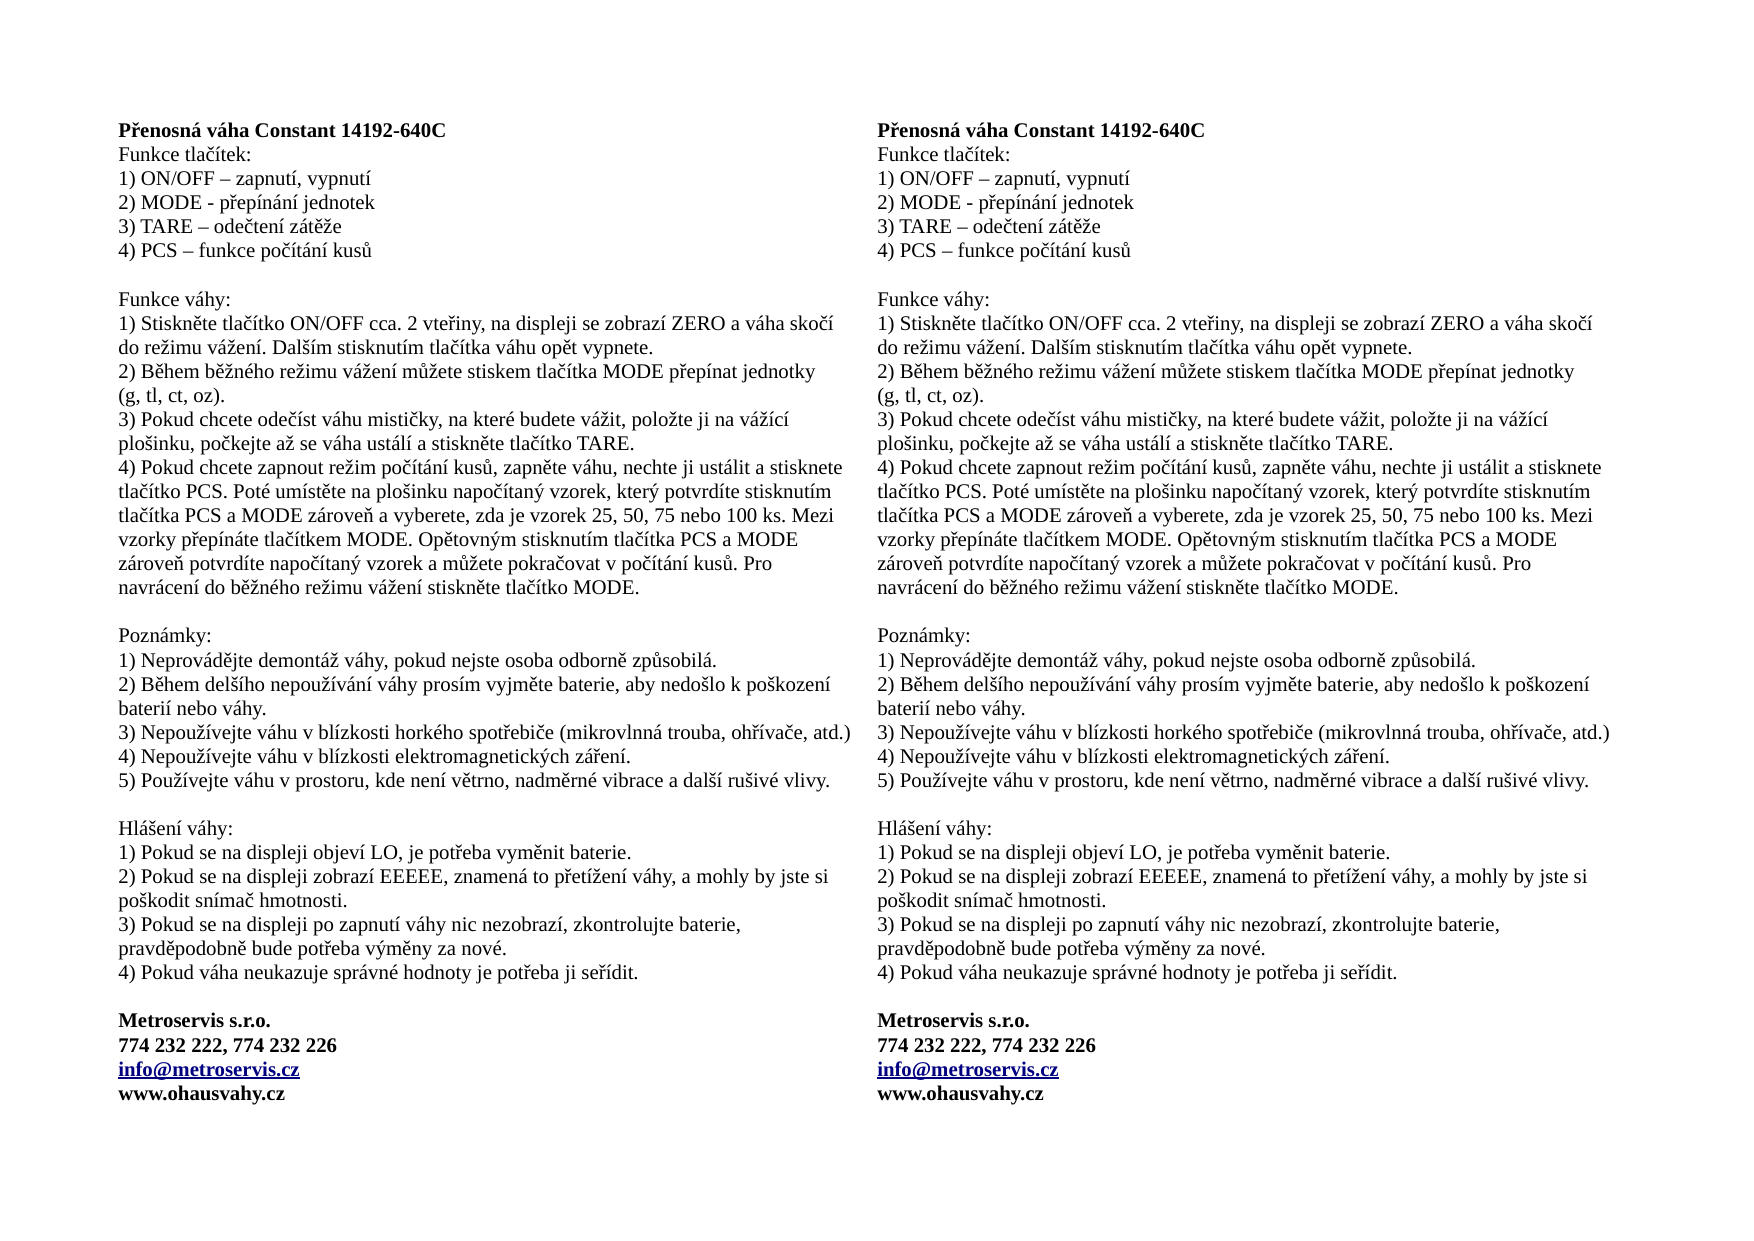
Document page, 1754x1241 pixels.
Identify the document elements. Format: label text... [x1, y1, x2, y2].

text (g, tl, ct, oz). [877, 383, 1636, 407]
text do režimu vážení. Dalším stisknutím tlačítka váhu opět vypnete. [877, 335, 1636, 359]
text Metroservis s.r.o. [118, 1008, 877, 1032]
text Poznámky: [877, 623, 1636, 647]
text zároveň potvrdíte napočítaný vzorek a můžete pokračovat v počítání kusů. Pro [118, 551, 877, 575]
text Poznámky: [118, 623, 877, 647]
text 2) Během delšího nepoužívání váhy prosím vyjměte baterie, aby nedošlo k poškození baterií nebo váhy. [877, 672, 1636, 720]
text 3) Pokud chcete odečíst váhu mističky, na které budete vážit, položte ji na vážící [877, 407, 1636, 431]
text info@metroservis.cz [877, 1057, 1636, 1081]
text www.ohausvahy.cz [877, 1081, 1636, 1105]
text 1) ON/OFF – zapnutí, vypnutí [877, 166, 1636, 190]
text 2) Během běžného režimu vážení můžete stiskem tlačítka MODE přepínat jednotky [118, 359, 877, 383]
text 2) Během běžného režimu vážení můžete stiskem tlačítka MODE přepínat jednotky [877, 359, 1636, 383]
text 3) Pokud chcete odečíst váhu mističky, na které budete vážit, položte ji na vážící [118, 407, 877, 431]
text 4) Nepoužívejte váhu v blízkosti elektromagnetických záření. [118, 744, 877, 768]
text 1) ON/OFF – zapnutí, vypnutí [118, 166, 877, 190]
text 4) PCS – funkce počítání kusů [118, 238, 877, 262]
text 2) Pokud se na displeji zobrazí EEEEE, znamená to přetížení váhy, a mohly by jste si poškodit snímač hmotnosti. [877, 864, 1636, 912]
text 1) Pokud se na displeji objeví LO, je potřeba vyměnit baterie. [877, 840, 1636, 864]
text 4) Pokud váha neukazuje správné hodnoty je potřeba ji seřídit. [877, 960, 1636, 984]
text 1) Pokud se na displeji objeví LO, je potřeba vyměnit baterie. [118, 840, 877, 864]
text 3) Pokud se na displeji po zapnutí váhy nic nezobrazí, zkontrolujte baterie, [877, 912, 1636, 936]
text info@metroservis.cz [118, 1057, 877, 1081]
text 3) Pokud se na displeji po zapnutí váhy nic nezobrazí, zkontrolujte baterie, [118, 912, 877, 936]
text navrácení do běžného režimu vážení stiskněte tlačítko MODE. [877, 575, 1636, 599]
text 3) Nepoužívejte váhu v blízkosti horkého spotřebiče (mikrovlnná trouba, ohřívače, atd.) [118, 720, 877, 744]
text 3) TARE – odečtení zátěže [118, 214, 877, 238]
text 774 232 222, 774 232 226 [877, 1032, 1636, 1057]
text 1) Stiskněte tlačítko ON/OFF cca. 2 vteřiny, na displeji se zobrazí ZERO a váha skočí [877, 311, 1636, 335]
text 2) MODE - přepínání jednotek [118, 190, 877, 214]
text 4) Pokud chcete zapnout režim počítání kusů, zapněte váhu, nechte ji ustálit a stisknete tlačítko PCS. Poté umístěte na plošinku napočítaný vzorek, který potvrdíte stisknutím tlačítka PCS a MODE zároveň a vyberete, zda je vzorek 25, 50, 75 nebo 100 ks. Mezi vzorky přepínáte tlačítkem MODE. Opětovným stisknutím tlačítka PCS a MODE [118, 455, 877, 551]
text 3) TARE – odečtení zátěže [877, 214, 1636, 238]
text 3) Nepoužívejte váhu v blízkosti horkého spotřebiče (mikrovlnná trouba, ohřívače, atd.) [877, 720, 1636, 744]
text zároveň potvrdíte napočítaný vzorek a můžete pokračovat v počítání kusů. Pro [877, 551, 1636, 575]
text navrácení do běžného režimu vážení stiskněte tlačítko MODE. [118, 575, 877, 599]
text 2) Pokud se na displeji zobrazí EEEEE, znamená to přetížení váhy, a mohly by jste si poškodit snímač hmotnosti. [118, 864, 877, 912]
text Funkce váhy: [118, 287, 877, 311]
text Metroservis s.r.o. [877, 1008, 1636, 1032]
text 4) Nepoužívejte váhu v blízkosti elektromagnetických záření. [877, 744, 1636, 768]
text plošinku, počkejte až se váha ustálí a stiskněte tlačítko TARE. [877, 431, 1636, 455]
text 5) Používejte váhu v prostoru, kde není větrno, nadměrné vibrace a další rušivé vlivy. [118, 768, 877, 792]
text 4) PCS – funkce počítání kusů [877, 238, 1636, 262]
text 774 232 222, 774 232 226 [118, 1032, 877, 1057]
text plošinku, počkejte až se váha ustálí a stiskněte tlačítko TARE. [118, 431, 877, 455]
text do režimu vážení. Dalším stisknutím tlačítka váhu opět vypnete. [118, 335, 877, 359]
text 4) Pokud chcete zapnout režim počítání kusů, zapněte váhu, nechte ji ustálit a stisknete tlačítko PCS. Poté umístěte na plošinku napočítaný vzorek, který potvrdíte stisknutím tlačítka PCS a MODE zároveň a vyberete, zda je vzorek 25, 50, 75 nebo 100 ks. Mezi vzorky přepínáte tlačítkem MODE. Opětovným stisknutím tlačítka PCS a MODE [877, 455, 1636, 551]
text Hlášení váhy: [877, 816, 1636, 840]
text 4) Pokud váha neukazuje správné hodnoty je potřeba ji seřídit. [118, 960, 877, 984]
text 1) Neprovádějte demontáž váhy, pokud nejste osoba odborně způsobilá. [877, 647, 1636, 672]
text www.ohausvahy.cz [118, 1081, 877, 1105]
text 1) Stiskněte tlačítko ON/OFF cca. 2 vteřiny, na displeji se zobrazí ZERO a váha skočí [118, 311, 877, 335]
text pravděpodobně bude potřeba výměny za nové. [118, 936, 877, 960]
text Funkce tlačítek: [877, 142, 1636, 166]
text Funkce váhy: [877, 287, 1636, 311]
text Přenosná váha Constant 14192-640C [877, 118, 1636, 142]
text pravděpodobně bude potřeba výměny za nové. [877, 936, 1636, 960]
text Hlášení váhy: [118, 816, 877, 840]
text (g, tl, ct, oz). [118, 383, 877, 407]
text 2) Během delšího nepoužívání váhy prosím vyjměte baterie, aby nedošlo k poškození baterií nebo váhy. [118, 672, 877, 720]
text 5) Používejte váhu v prostoru, kde není větrno, nadměrné vibrace a další rušivé vlivy. [877, 768, 1636, 792]
text 2) MODE - přepínání jednotek [877, 190, 1636, 214]
text Přenosná váha Constant 14192-640C [118, 118, 877, 142]
text Funkce tlačítek: [118, 142, 877, 166]
text 1) Neprovádějte demontáž váhy, pokud nejste osoba odborně způsobilá. [118, 647, 877, 672]
